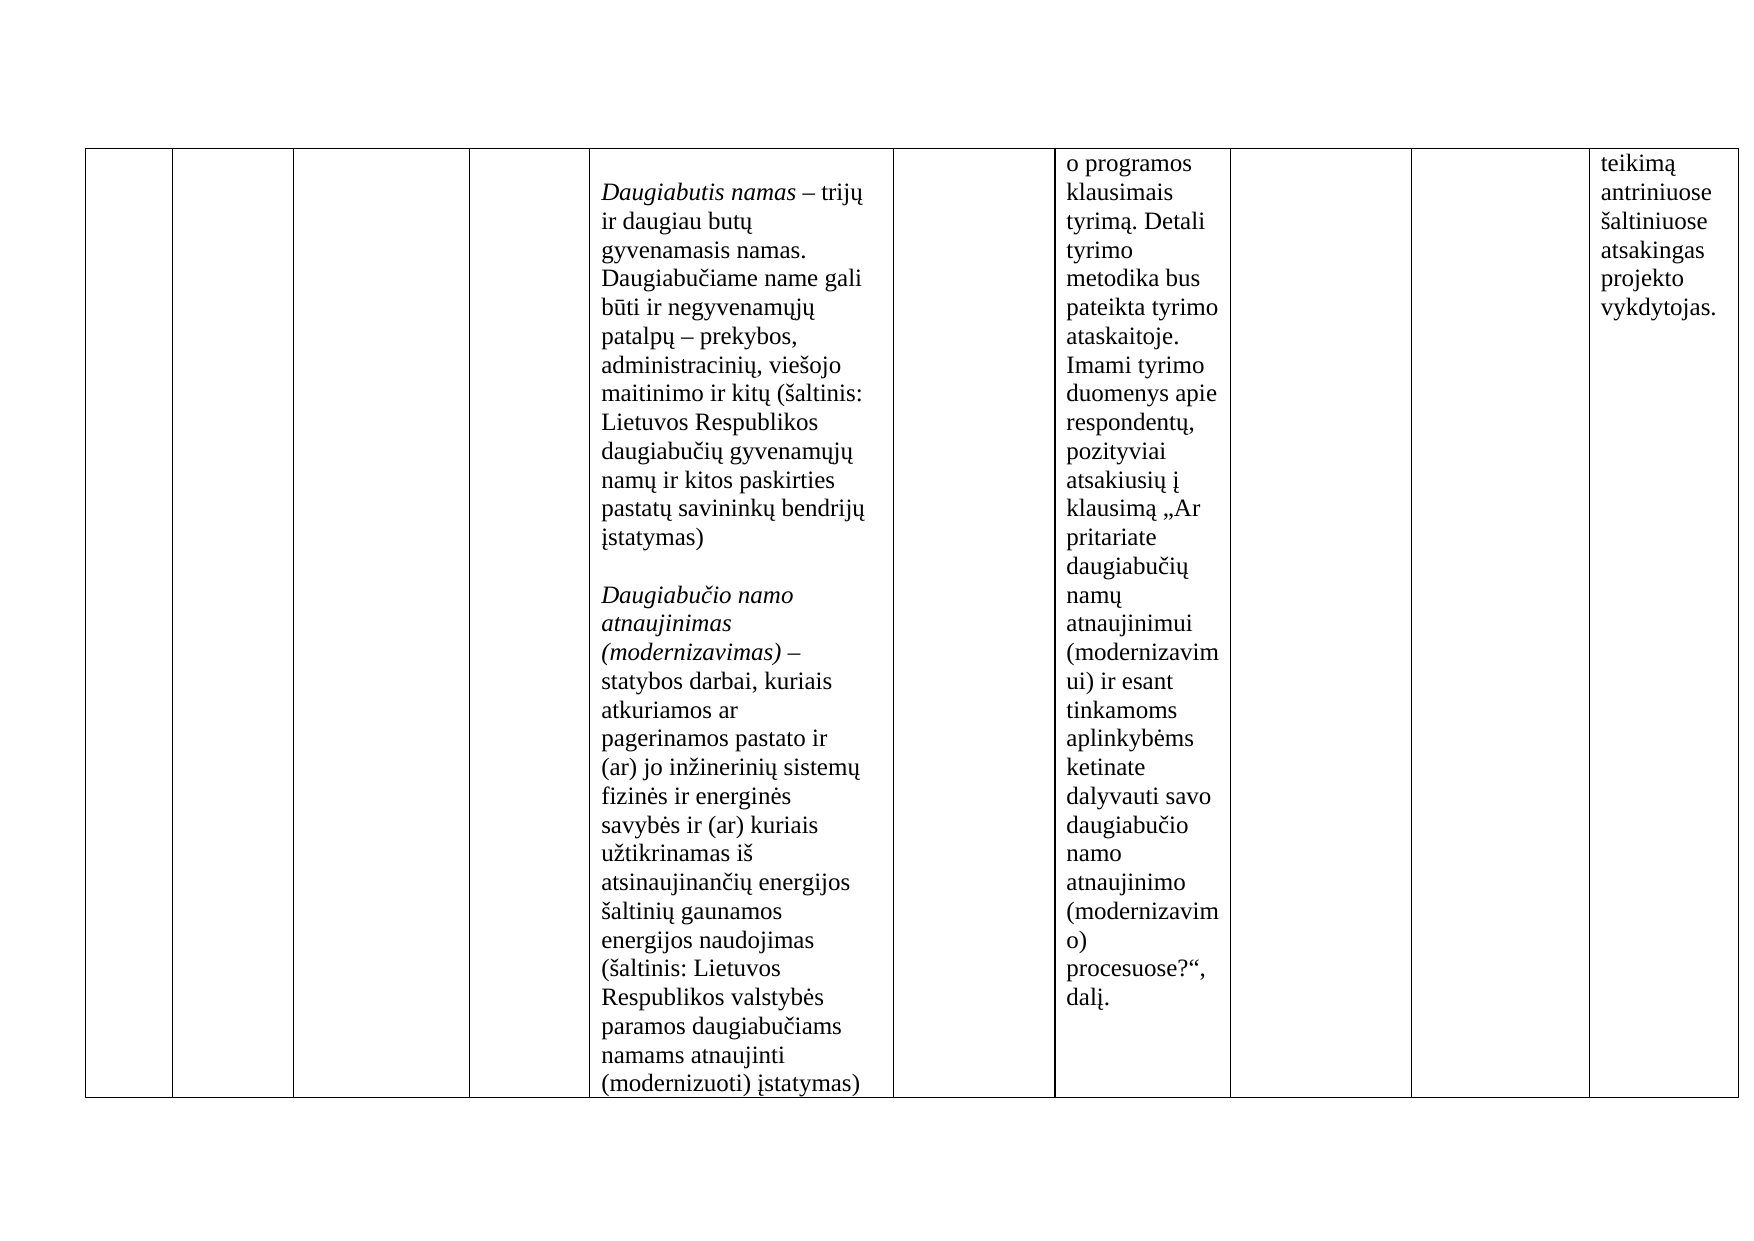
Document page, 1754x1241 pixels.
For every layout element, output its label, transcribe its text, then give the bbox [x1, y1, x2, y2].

table_cell [1231, 149, 1411, 1097]
table_cell [173, 149, 293, 1097]
table_cell [1412, 149, 1589, 1097]
table_cell teikimą antriniuose šaltiniuose atsakingas projekto vykdytojas. [1590, 149, 1738, 1097]
table_cell [470, 149, 589, 1097]
table_cell [294, 149, 469, 1097]
table_cell [894, 149, 1054, 1097]
table_cell Daugiabutis namas – trijų ir daugiau butų gyvenamasis namas. Daugiabučiame name gali būti ir negyvenamųjų patalpų – prekybos, administracinių, viešojo maitinimo ir kitų (šaltinis: Lietuvos Respublikos daugiabučių gyvenamųjų namų ir kitos paskirties pastatų savininkų bendrijų įstatymas) Daugiabučio namo atnaujinimas (modernizavimas) – statybos darbai, kuriais atkuriamos ar pagerinamos pastato ir (ar) jo inžinerinių sistemų fizinės ir energinės savybės ir (ar) kuriais užtikrinamas iš atsinaujinančių energijos šaltinių gaunamos energijos naudojimas (šaltinis: Lietuvos Respublikos valstybės paramos daugiabučiams namams atnaujinti (modernizuoti) įstatymas) [590, 149, 893, 1097]
table_cell o programos klausimais tyrimą. Detali tyrimo metodika bus pateikta tyrimo ataskaitoje. Imami tyrimo duomenys apie respondentų, pozityviai atsakiusių į klausimą „Ar pritariate daugiabučių namų atnaujinimui (modernizavimui) ir esant tinkamoms aplinkybėms ketinate dalyvauti savo daugiabučio namo atnaujinimo (modernizavimo) procesuose?“, dalį. [1056, 149, 1230, 1097]
table_cell [86, 149, 172, 1097]
